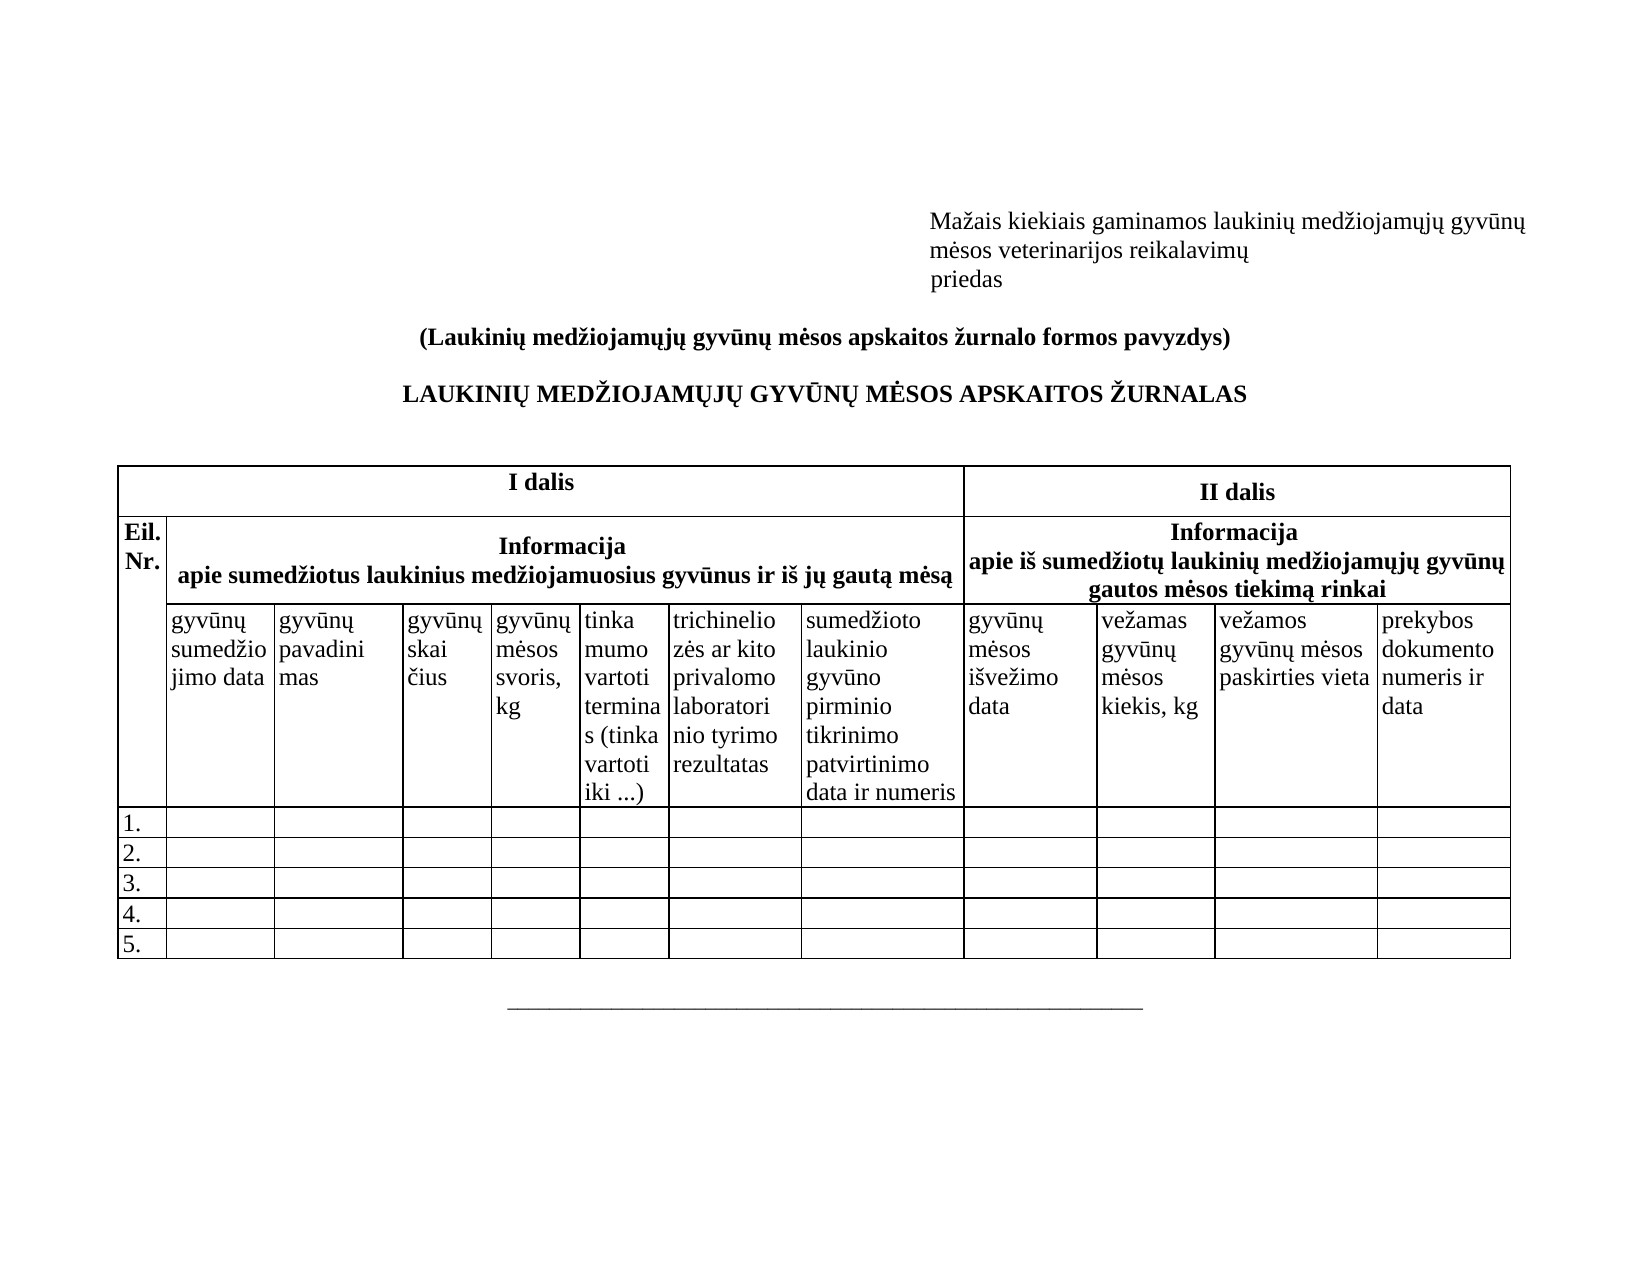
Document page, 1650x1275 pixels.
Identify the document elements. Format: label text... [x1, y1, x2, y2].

table_cell gyvūnų mėsos išvežimo data [965, 605, 1096, 806]
table_cell [167, 808, 171, 836]
table_cell [802, 868, 806, 897]
table_cell [167, 838, 171, 867]
table_cell [797, 808, 801, 836]
table_cell II dalis [965, 467, 1510, 516]
table_header [118, 437, 122, 465]
table_cell [487, 838, 491, 867]
table_cell gyvūnų skai čius [404, 605, 491, 806]
table_cell 3. [162, 868, 166, 897]
table_cell [664, 838, 668, 867]
table_cell [270, 808, 274, 836]
table_cell [1506, 838, 1510, 867]
table_cell 5. [162, 929, 166, 958]
table_cell [270, 868, 274, 897]
table_cell [1506, 808, 1510, 836]
table_cell [167, 868, 171, 897]
table_cell [797, 868, 801, 897]
table_cell [802, 808, 806, 836]
table_cell trichinelio zės ar kito privalomo laboratori nio tyrimo rezultatas [670, 605, 801, 806]
table_cell vežamos gyvūnų mėsos paskirties vieta [1216, 605, 1377, 806]
table_cell [1378, 808, 1382, 836]
table_cell [492, 838, 496, 867]
text Mažais kiekiais gaminamos laukinių medžiojamųjų gyvūnų [929, 207, 1532, 235]
table_cell [487, 808, 491, 836]
text _____________________________________________________________ [118, 988, 1532, 1012]
table_cell [270, 899, 274, 927]
table_cell [664, 929, 668, 958]
table_cell [797, 838, 801, 867]
table_cell [1373, 899, 1377, 927]
table_cell [270, 838, 274, 867]
text priedas [930, 264, 1532, 293]
table_cell [1373, 838, 1377, 867]
text (Laukinių medžiojamųjų gyvūnų mėsos apskaitos žurnalo formos pavyzdys) [118, 322, 1532, 350]
table_cell [1506, 929, 1510, 958]
table_cell [492, 808, 496, 836]
table_cell gyvūnų sumedžiojimo data [167, 605, 274, 806]
table_cell 1. [162, 808, 166, 836]
table_cell [487, 929, 491, 958]
table_cell [1378, 899, 1382, 927]
table_cell [797, 899, 801, 927]
table_header [960, 437, 964, 465]
table_header [196, 437, 200, 465]
table_cell [1373, 868, 1377, 897]
table_header [964, 437, 968, 465]
table_cell [1373, 808, 1377, 836]
table_header [1373, 437, 1377, 465]
table_cell [492, 899, 496, 927]
table_cell Eil. Nr. [119, 517, 166, 806]
table_cell [167, 929, 171, 958]
table_cell [802, 838, 806, 867]
table_cell [487, 868, 491, 897]
table_cell [1373, 929, 1377, 958]
table_cell [1378, 838, 1382, 867]
table_cell prekybos dokumento numeris ir data [1378, 605, 1510, 806]
table_cell [802, 899, 806, 927]
table_cell [802, 929, 806, 958]
table_cell [270, 929, 274, 958]
table_cell [167, 899, 171, 927]
table_cell [1378, 929, 1382, 958]
table_cell Informacija apie sumedžiotus laukinius medžiojamuosius gyvūnus ir iš jų gautą mėsą [167, 517, 963, 603]
table_cell 2. [162, 838, 166, 867]
table_cell vežamas gyvūnų mėsos kiekis, kg [1098, 605, 1214, 806]
table_header [192, 437, 196, 465]
table_cell [492, 868, 496, 897]
text mėsos veterinarijos reikalavimų [929, 235, 1532, 264]
table_cell [1506, 899, 1510, 927]
table_cell [664, 808, 668, 836]
table_cell gyvūnų pavadini mas [275, 605, 402, 806]
table_header [1506, 437, 1510, 465]
table_cell gyvūnų mėsos svoris, kg [492, 605, 579, 806]
table_cell 4. [162, 899, 166, 927]
table_cell [487, 899, 491, 927]
table_cell [797, 929, 801, 958]
table_cell [664, 899, 668, 927]
text LAUKINIŲ MEDŽIOJAMŲJŲ GYVŪNŲ MĖSOS APSKAITOS ŽURNALAS [118, 379, 1532, 408]
table_cell [664, 868, 668, 897]
table_cell [1506, 868, 1510, 897]
table_cell I dalis [119, 467, 963, 516]
table_cell [1378, 868, 1382, 897]
table_header [1378, 437, 1382, 465]
table_cell [492, 929, 496, 958]
